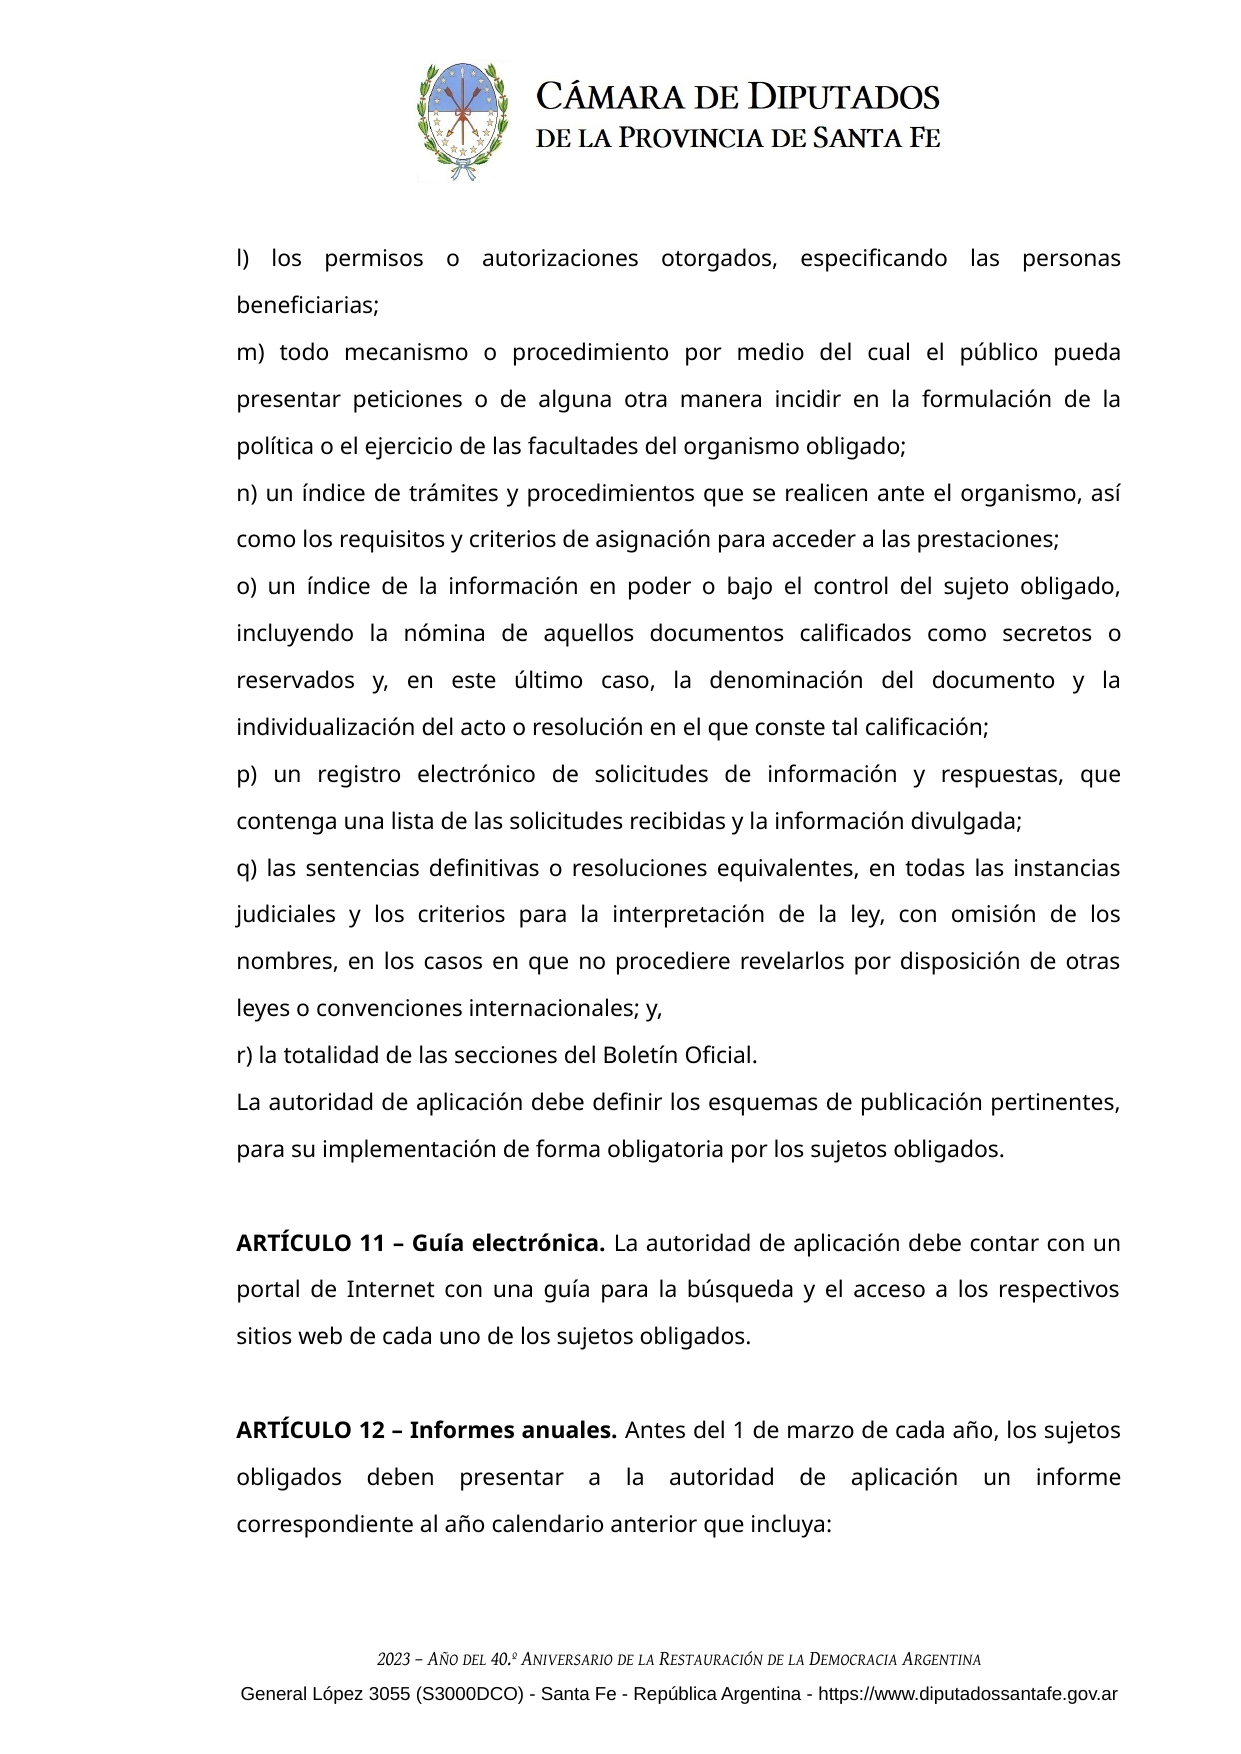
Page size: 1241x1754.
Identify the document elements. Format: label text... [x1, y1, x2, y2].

text p) un registro electrónico de solicitudes de información y respuestas, que contenga una lista de las solicitudes recibidas y la información divulgada; [236, 758, 1122, 836]
text ARTÍCULO 12 – Informes anuales. Antes del 1 de marzo de cada año, los sujetos obligados deben presentar a la autoridad de aplicación un informe correspondiente al año calendario anterior que incluya: [236, 1414, 1122, 1539]
text n) un índice de trámites y procedimientos que se realicen ante el organismo, así como los requisitos y criterios de asignación para acceder a las prestaciones; [236, 477, 1122, 555]
text m) todo mecanismo o procedimiento por medio del cual el público pueda presentar peticiones o de alguna otra manera incidir en la formulación de la política o el ejercicio de las facultades del organismo obligado; [236, 336, 1122, 461]
text l) los permisos o autorizaciones otorgados, especificando las personas beneficiarias; [236, 242, 1122, 320]
text o) un índice de la información en poder o bajo el control del sujeto obligado, incluyendo la nómina de aquellos documentos calificados como secretos o reservados y, en este último caso, la denominación del documento y la individualización del acto o resolución en el que conste tal calificación; [236, 570, 1122, 742]
text r) la totalidad de las secciones del Boletín Oficial. [236, 1039, 1122, 1070]
text q) las sentencias definitivas o resoluciones equivalentes, en todas las instancias judiciales y los criterios para la interpretación de la ley, con omisión de los nombres, en los casos en que no procediere revelarlos por disposición de otras leyes o convenciones internacionales; y, [236, 852, 1122, 1023]
text La autoridad de aplicación debe definir los esquemas de publicación pertinentes, para su implementación de forma obligatoria por los sujetos obligados. [236, 1086, 1122, 1164]
text ARTÍCULO 11 – Guía electrónica. La autoridad de aplicación debe contar con un portal de Internet con una guía para la búsqueda y el acceso a los respectivos sitios web de cada uno de los sujetos obligados. [236, 1227, 1122, 1352]
picture [413, 59, 945, 183]
